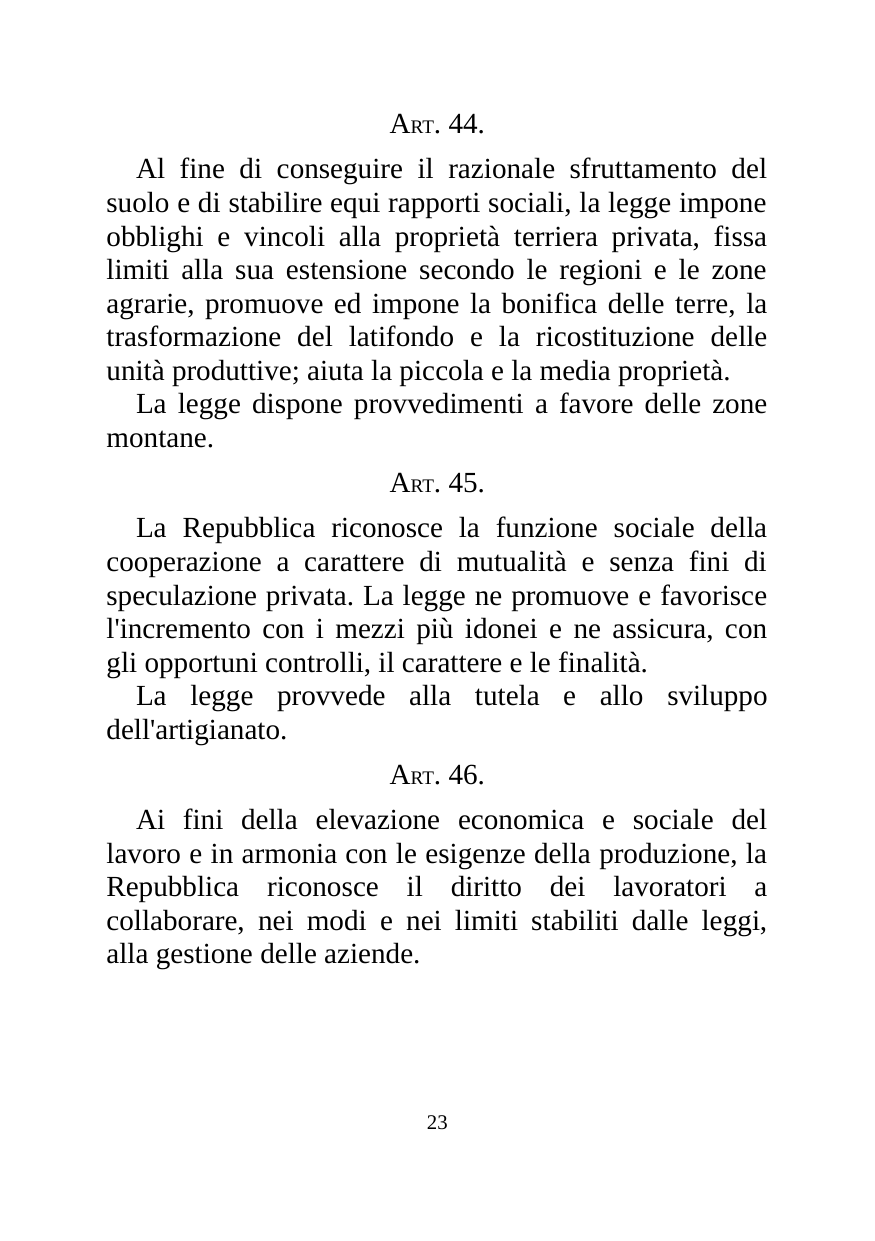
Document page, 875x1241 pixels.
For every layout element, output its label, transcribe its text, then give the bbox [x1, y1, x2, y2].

text Art. 44. [106, 106, 768, 140]
text La legge provvede alla tutela e allo sviluppo dell'artigianato. [106, 678, 768, 745]
text Al fine di conseguire il razionale sfruttamento del suolo e di stabilire equi rapporti sociali, la legge impone obblighi e vincoli alla proprietà terriera privata, fissa limiti alla sua estensione secondo le regioni e le zone agrarie, promuove ed impone la bonifica delle terre, la trasformazione del latifondo e la ricostituzione delle unità produttive; aiuta la piccola e la media proprietà. [106, 152, 768, 386]
text Ai fini della elevazione economica e sociale del lavoro e in armonia con le esigenze della produzione, la Repubblica riconosce il diritto dei lavoratori a collaborare, nei modi e nei limiti stabiliti dalle leggi, alla gestione delle aziende. [106, 802, 768, 970]
text Art. 46. [106, 757, 768, 791]
text Art. 45. [106, 465, 768, 499]
text La legge dispone provvedimenti a favore delle zone montane. [106, 386, 768, 453]
text La Repubblica riconosce la funzione sociale della cooperazione a carattere di mutualità e senza fini di speculazione privata. La legge ne promuove e favorisce l'incremento con i mezzi più idonei e ne assicura, con gli opportuni controlli, il carattere e le finalità. [106, 511, 768, 678]
